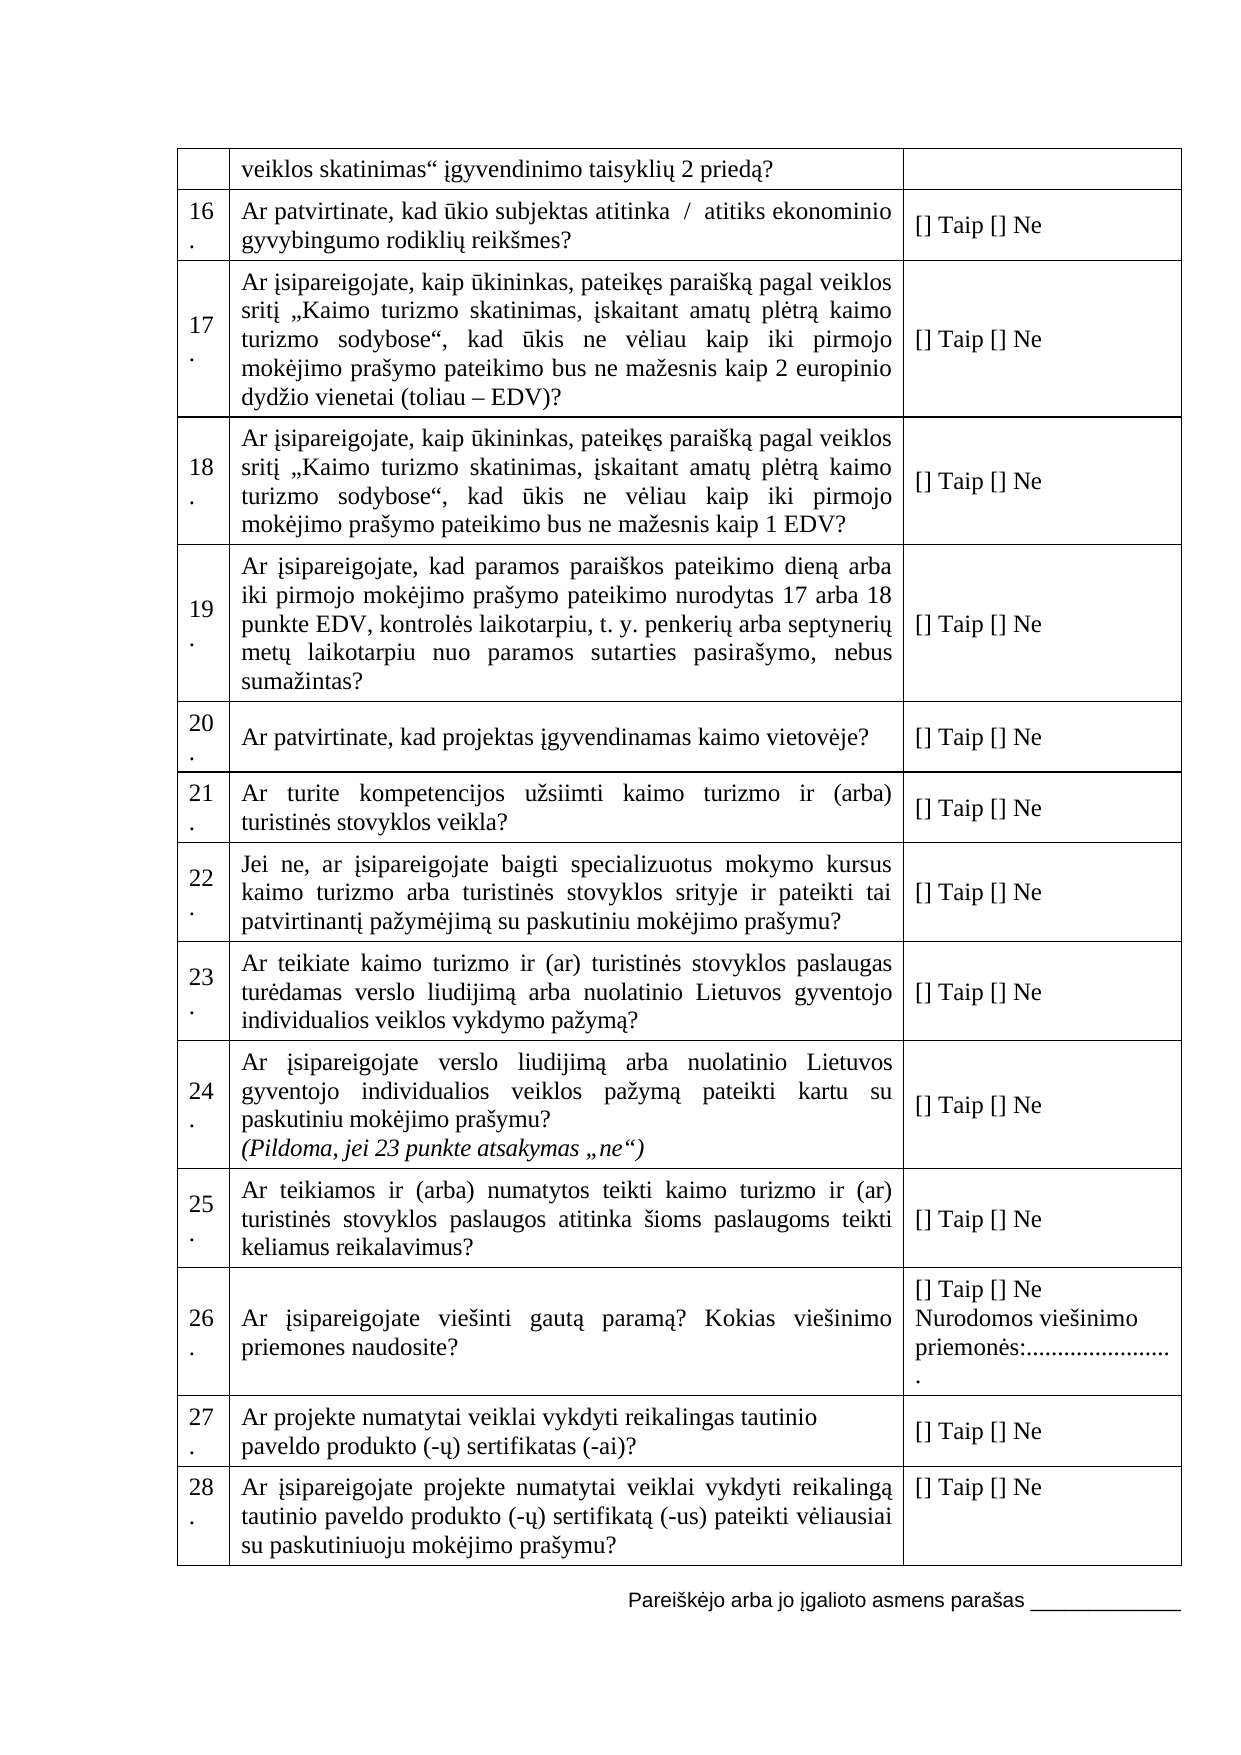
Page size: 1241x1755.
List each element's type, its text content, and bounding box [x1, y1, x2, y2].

table_cell 24. [178, 1041, 229, 1168]
table_cell Ar teikiate kaimo turizmo ir (ar) turistinės stovyklos paslaugas turėdamas verslo liudijimą arba nuolatinio Lietuvos gyventojo individualios veiklos vykdymo pažymą? [230, 942, 903, 1040]
table_cell 26. [178, 1268, 229, 1395]
table_cell Ar įsipareigojate verslo liudijimą arba nuolatinio Lietuvos gyventojo individualios veiklos pažymą pateikti kartu su paskutiniu mokėjimo prašymu? (Pildoma, jei 23 punkte atsakymas „ne“) [230, 1041, 903, 1168]
table_cell Ar įsipareigojate, kad paramos paraiškos pateikimo dieną arba iki pirmojo mokėjimo prašymo pateikimo nurodytas 17 arba 18 punkte EDV, kontrolės laikotarpiu, t. y. penkerių arba septynerių metų laikotarpiu nuo paramos sutarties pasirašymo, nebus sumažintas? [230, 545, 903, 701]
table_cell Ar įsipareigojate projekte numatytai veiklai vykdyti reikalingą tautinio paveldo produkto (-ų) sertifikatą (-us) pateikti vėliausiai su paskutiniuoju mokėjimo prašymu? [230, 1467, 903, 1565]
table_cell 23. [178, 942, 229, 1040]
table_cell Ar teikiamos ir (arba) numatytos teikti kaimo turizmo ir (ar) turistinės stovyklos paslaugos atitinka šioms paslaugoms teikti keliamus reikalavimus? [230, 1169, 903, 1267]
table_cell Ar projekte numatytai veiklai vykdyti reikalingas tautinio paveldo produkto (-ų) sertifikatas (-ai)? [230, 1396, 903, 1466]
table_cell [] Taip [] Ne [904, 1467, 1181, 1565]
table_cell [] Taip [] Ne [904, 702, 1181, 771]
table_cell [] Taip [] Ne [904, 1041, 1181, 1168]
table_cell 20. [178, 702, 229, 771]
table_cell 22. [178, 843, 229, 941]
table_cell [] Taip [] Ne [904, 773, 1181, 842]
table_cell Ar patvirtinate, kad projektas įgyvendinamas kaimo vietovėje? [230, 702, 903, 771]
table_cell Jei ne, ar įsipareigojate baigti specializuotus mokymo kursus kaimo turizmo arba turistinės stovyklos srityje ir pateikti tai patvirtinantį pažymėjimą su paskutiniu mokėjimo prašymu? [230, 843, 903, 941]
table_cell [] Taip [] Ne [904, 942, 1181, 1040]
table_cell 17. [178, 261, 229, 416]
table_cell [] Taip [] Ne [904, 1396, 1181, 1466]
table_cell [] Taip [] Ne [904, 1169, 1181, 1267]
table_cell Ar įsipareigojate, kaip ūkininkas, pateikęs paraišką pagal veiklos sritį „Kaimo turizmo skatinimas, įskaitant amatų plėtrą kaimo turizmo sodybose“, kad ūkis ne vėliau kaip iki pirmojo mokėjimo prašymo pateikimo bus ne mažesnis kaip 1 EDV? [230, 418, 903, 544]
table_cell Ar patvirtinate, kad ūkio subjektas atitinka / atitiks ekonominio gyvybingumo rodiklių reikšmes? [230, 190, 903, 260]
table_cell 16. [178, 190, 229, 260]
table_cell [904, 149, 1181, 189]
table_cell Ar turite kompetencijos užsiimti kaimo turizmo ir (arba) turistinės stovyklos veikla? [230, 773, 903, 842]
table_cell [178, 149, 229, 189]
table_cell 19. [178, 545, 229, 701]
table_cell Ar įsipareigojate, kaip ūkininkas, pateikęs paraišką pagal veiklos sritį „Kaimo turizmo skatinimas, įskaitant amatų plėtrą kaimo turizmo sodybose“, kad ūkis ne vėliau kaip iki pirmojo mokėjimo prašymo pateikimo bus ne mažesnis kaip 2 europinio dydžio vienetai (toliau – EDV)? [230, 261, 903, 416]
table_cell veiklos skatinimas“ įgyvendinimo taisyklių 2 priedą? [230, 149, 903, 189]
table_cell [] Taip [] Ne [904, 190, 1181, 260]
table_cell 21. [178, 773, 229, 842]
table_cell [] Taip [] Ne [904, 418, 1181, 544]
table_cell [] Taip [] Ne [904, 843, 1181, 941]
table_cell [] Taip [] Ne Nurodomos viešinimo priemonės:........................ [904, 1268, 1181, 1395]
table_cell [] Taip [] Ne [904, 545, 1181, 701]
table_cell 18. [178, 418, 229, 544]
table_cell Ar įsipareigojate viešinti gautą paramą? Kokias viešinimo priemones naudosite? [230, 1268, 903, 1395]
table_cell 25. [178, 1169, 229, 1267]
table_cell 28. [178, 1467, 229, 1565]
table_cell [] Taip [] Ne [904, 261, 1181, 416]
table_cell 27. [178, 1396, 229, 1466]
